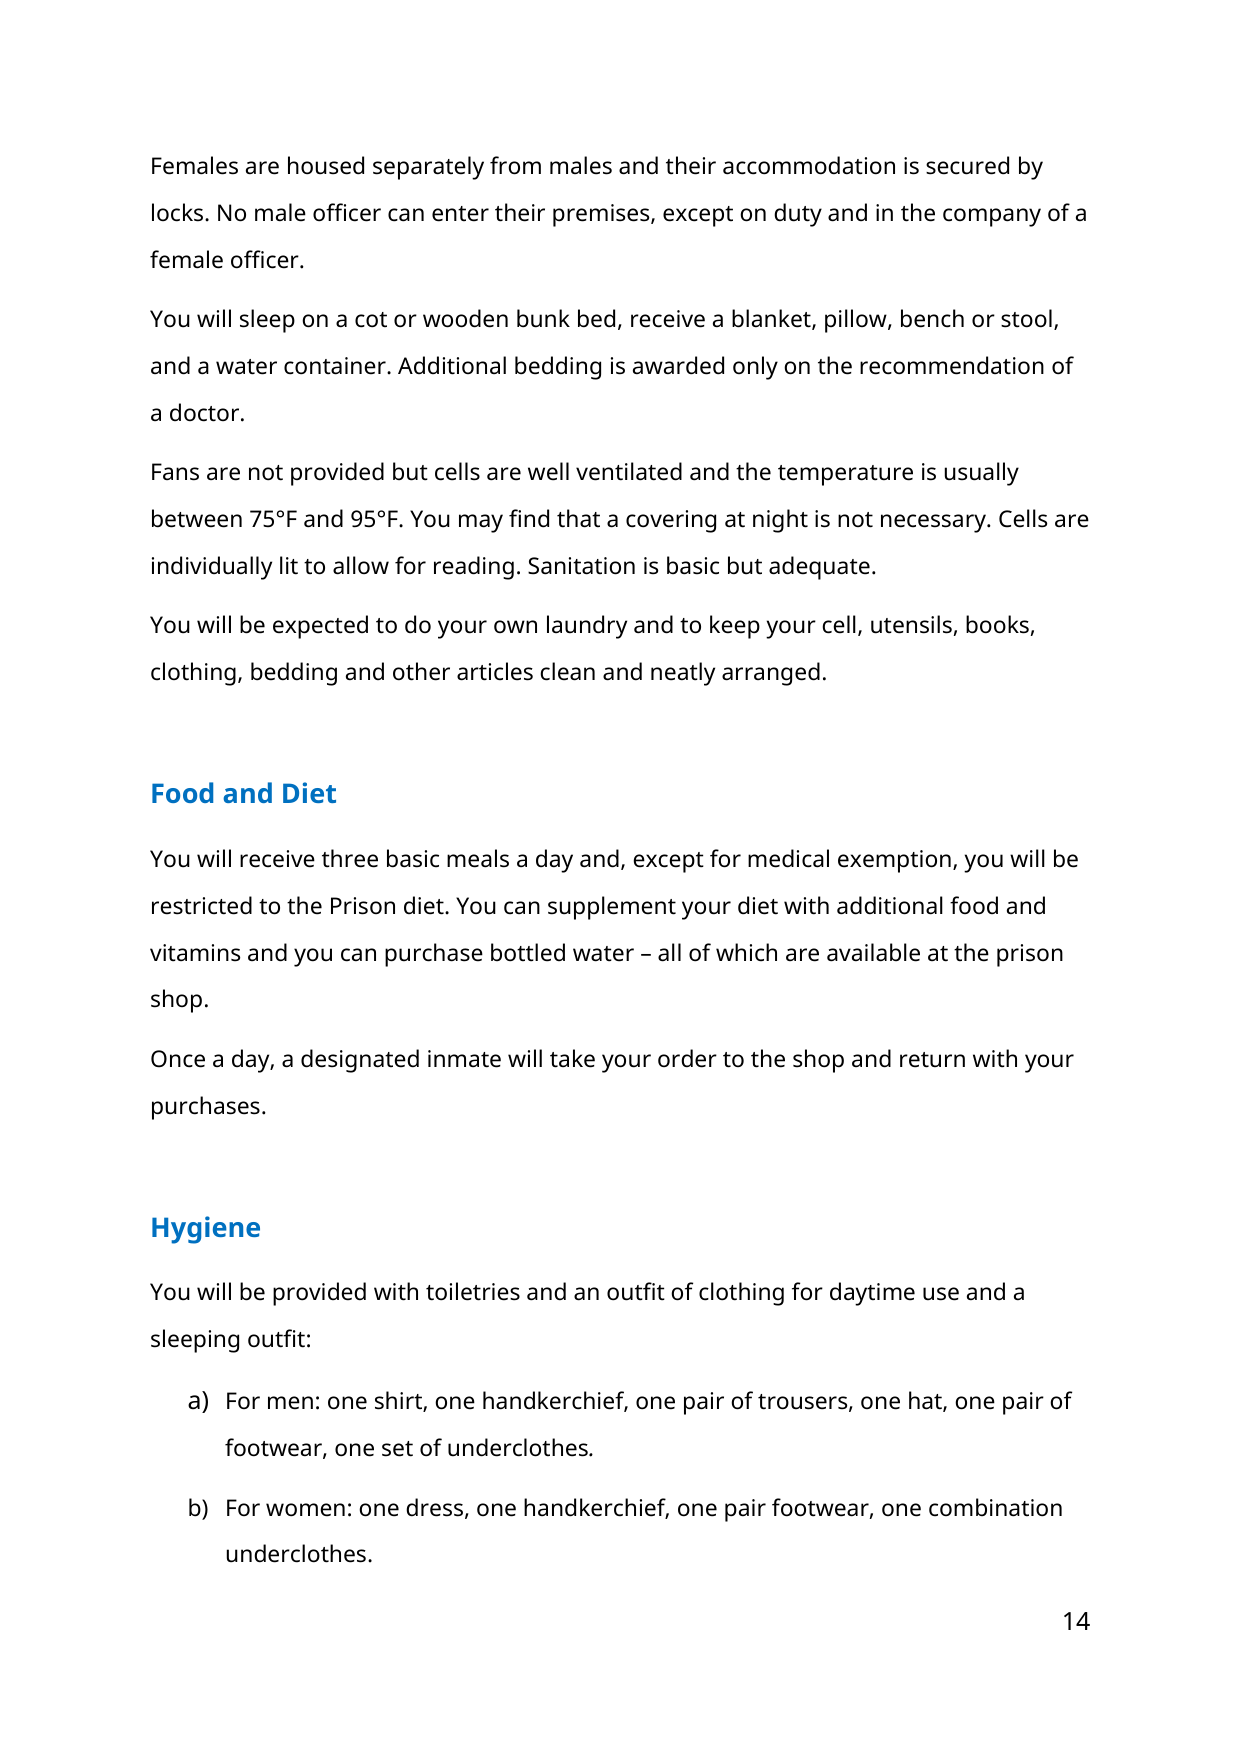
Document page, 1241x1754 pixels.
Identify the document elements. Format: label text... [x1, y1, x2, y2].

text Hygiene [150, 1208, 1090, 1245]
text You will be provided with toiletries and an outfit of clothing for daytime use and a sleeping outfit: [150, 1276, 1095, 1354]
text You will sleep on a cot or wooden bunk bed, receive a blanket, pillow, bench or stool, and a water container. Additional bedding is awarded only on the recommendation of a doctor. [150, 303, 1090, 428]
list For women: one dress, one handkerchief, one pair footwear, one combination underclothes. [187, 1492, 1090, 1570]
text You will receive three basic meals a day and, except for medical exemption, you will be restricted to the Prison diet. You can supplement your diet with additional food and vitamins and you can purchase bottled water – all of which are available at the prison shop. [150, 843, 1095, 1015]
text Fans are not provided but cells are well ventilated and the temperature is usually between 75°F and 95°F. You may find that a covering at night is not necessary. Cells are individually lit to allow for reading. Sanitation is basic but adequate. [150, 456, 1090, 581]
text Once a day, a designated inmate will take your order to the shop and return with your purchases. [150, 1043, 1095, 1121]
text Food and Diet [150, 775, 1090, 812]
list For men: one shirt, one handkerchief, one pair of trousers, one hat, one pair of footwear, one set of underclothes. [187, 1382, 1090, 1463]
text You will be expected to do your own laundry and to keep your cell, utensils, books, clothing, bedding and other articles clean and neatly arranged. [150, 609, 1095, 687]
text Females are housed separately from males and their accommodation is secured by locks. No male officer can enter their premises, except on duty and in the company of a female officer. [150, 150, 1095, 275]
